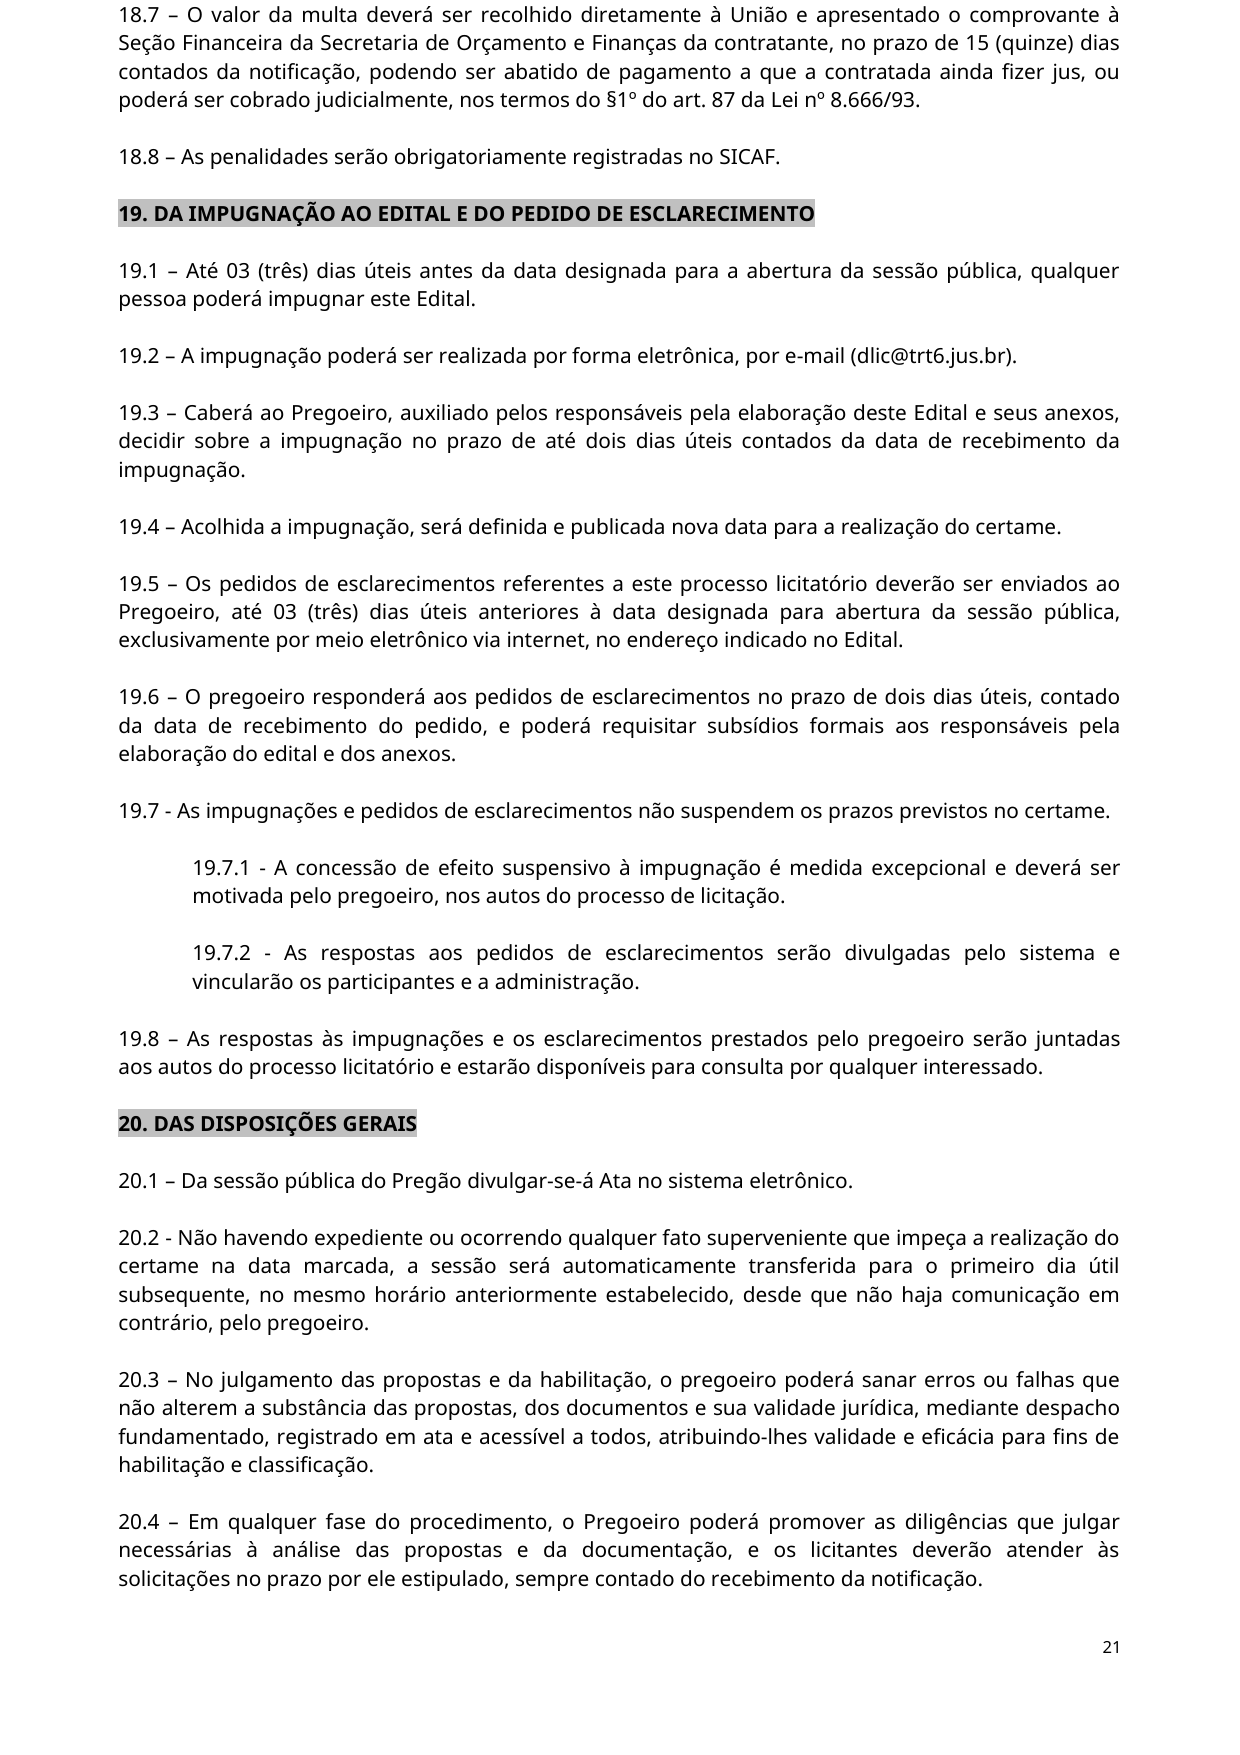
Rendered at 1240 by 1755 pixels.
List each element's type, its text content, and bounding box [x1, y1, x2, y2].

text 19. DA IMPUGNAÇÃO AO EDITAL E DO PEDIDO DE ESCLARECIMENTO [118, 199, 1121, 227]
text 19.4 – Acolhida a impugnação, será definida e publicada nova data para a realização do certame. [118, 512, 1121, 540]
text 19.3 – Caberá ao Pregoeiro, auxiliado pelos responsáveis pela elaboração deste Edital e seus anexos, decidir sobre a impugnação no prazo de até dois dias úteis contados da data de recebimento da impugnação. [118, 398, 1121, 483]
text 19.6 – O pregoeiro responderá aos pedidos de esclarecimentos no prazo de dois dias úteis, contado da data de recebimento do pedido, e poderá requisitar subsídios formais aos responsáveis pela elaboração do edital e dos anexos. [118, 682, 1121, 768]
text 20.1 – Da sessão pública do Pregão divulgar-se-á Ata no sistema eletrônico. [118, 1166, 1121, 1194]
text 19.7 - As impugnações e pedidos de esclarecimentos não suspendem os prazos previstos no certame. [118, 796, 1121, 825]
text 20.3 – No julgamento das propostas e da habilitação, o pregoeiro poderá sanar erros ou falhas que não alterem a substância das propostas, dos documentos e sua validade jurídica, mediante despacho fundamentado, registrado em ata e acessível a todos, atribuindo-lhes validade e eficácia para fins de habilitação e classificação. [118, 1365, 1121, 1479]
text 19.8 – As respostas às impugnações e os esclarecimentos prestados pelo pregoeiro serão juntadas aos autos do processo licitatório e estarão disponíveis para consulta por qualquer interessado. [118, 1024, 1121, 1081]
text 18.8 – As penalidades serão obrigatoriamente registradas no SICAF. [118, 142, 1121, 171]
text 20.2 - Não havendo expediente ou ocorrendo qualquer fato superveniente que impeça a realização do certame na data marcada, a sessão será automaticamente transferida para o primeiro dia útil subsequente, no mesmo horário anteriormente estabelecido, desde que não haja comunicação em contrário, pelo pregoeiro. [118, 1223, 1121, 1337]
text 19.2 – A impugnação poderá ser realizada por forma eletrônica, por e-mail (dlic@trt6.jus.br). [118, 341, 1121, 370]
text 20. DAS DISPOSIÇÕES GERAIS [118, 1109, 1121, 1137]
text 19.1 – Até 03 (três) dias úteis antes da data designada para a abertura da sessão pública, qualquer pessoa poderá impugnar este Edital. [118, 256, 1121, 313]
text 18.7 – O valor da multa deverá ser recolhido diretamente à União e apresentado o comprovante à Seção Financeira da Secretaria de Orçamento e Finanças da contratante, no prazo de 15 (quinze) dias contados da notificação, podendo ser abatido de pagamento a que a contratada ainda fizer jus, ou poderá ser cobrado judicialmente, nos termos do §1º do art. 87 da Lei nº 8.666/93. [118, 0, 1121, 114]
text 20.4 – Em qualquer fase do procedimento, o Pregoeiro poderá promover as diligências que julgar necessárias à análise das propostas e da documentação, e os licitantes deverão atender às solicitações no prazo por ele estipulado, sempre contado do recebimento da notificação. [118, 1507, 1121, 1592]
text 19.5 – Os pedidos de esclarecimentos referentes a este processo licitatório deverão ser enviados ao Pregoeiro, até 03 (três) dias úteis anteriores à data designada para abertura da sessão pública, exclusivamente por meio eletrônico via internet, no endereço indicado no Edital. [118, 569, 1121, 654]
text 19.7.2 - As respostas aos pedidos de esclarecimentos serão divulgadas pelo sistema e vincularão os participantes e a administração. [192, 938, 1121, 995]
text 19.7.1 - A concessão de efeito suspensivo à impugnação é medida excepcional e deverá ser motivada pelo pregoeiro, nos autos do processo de licitação. [192, 853, 1121, 910]
